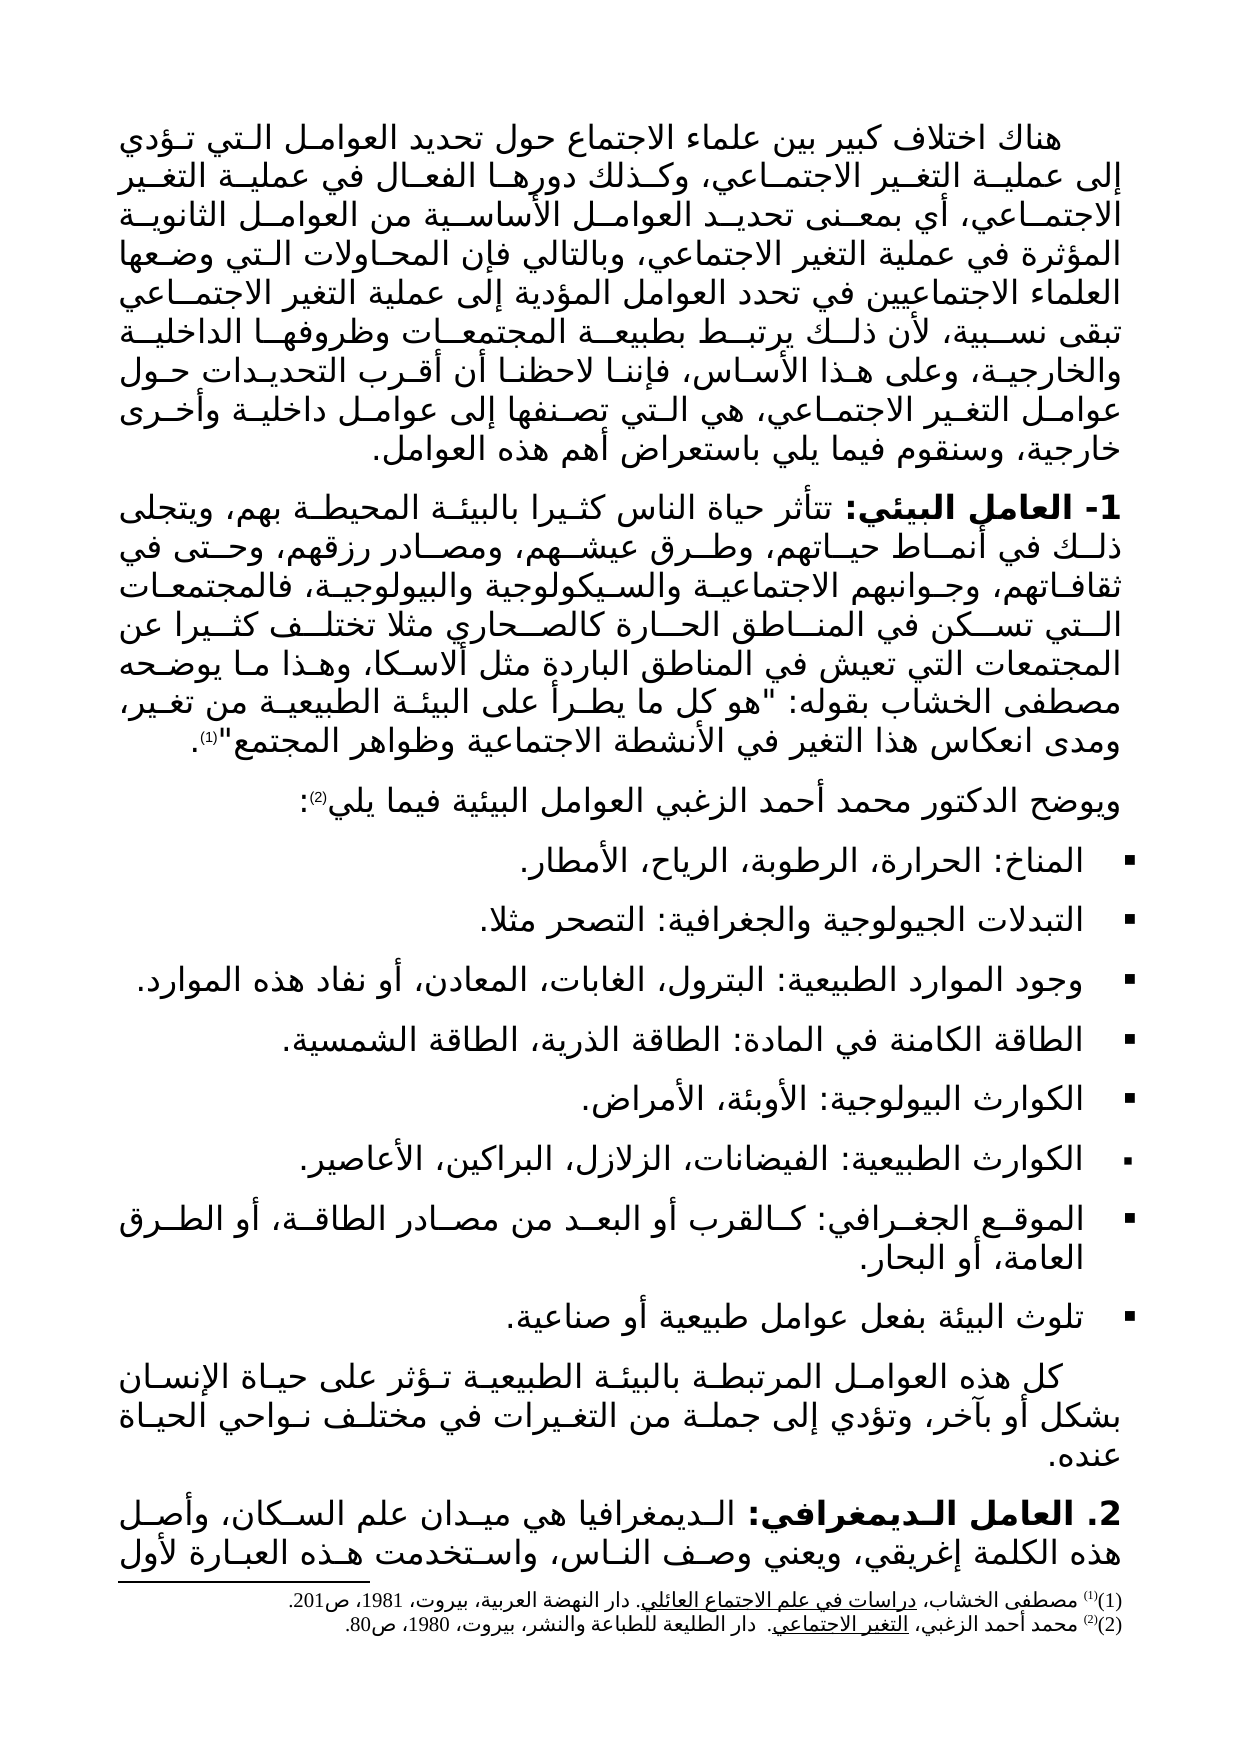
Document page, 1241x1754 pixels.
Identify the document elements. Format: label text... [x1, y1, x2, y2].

text (2) محمد أحمد الزغبي، التغير الاجتماعي. دار الطليعة للطباعة والنشر، بيروت، 1980، ص80. [118, 1612, 1122, 1636]
list كل هذه العوامل المرتبطة بالبيئة الطبيعية تؤثر على حياة الإنسان بشكل أو بآخر، وتؤدي إلى جملة من التغيرات في مختلف نواحي الحياة عنده. [118, 1357, 1122, 1474]
list الكوارث الطبيعية: الفيضانات، الزلازل، البراكين، الأعاصير. [118, 1139, 1122, 1178]
list التبدلات الجيولوجية والجغرافية: التصحر مثلا. [118, 901, 1122, 940]
list الطاقة الكامنة في المادة: الطاقة الذرية، الطاقة الشمسية. [118, 1020, 1122, 1059]
text (1) مصطفى الخشاب، دراسات في علم الاجتماع العائلي. دار النهضة العربية، بيروت، 1981، ص201. [118, 1588, 1122, 1612]
list الكوارث البيولوجية: الأوبئة، الأمراض. [118, 1080, 1122, 1119]
list تلوث البيئة بفعل عوامل طبيعية أو صناعية. [118, 1298, 1122, 1337]
text ويوضح الدكتور محمد أحمد الزغبي العوامل البيئية فيما يلي: [118, 781, 1122, 820]
list وجود الموارد الطبيعية: البترول، الغابات، المعادن، أو نفاد هذه الموارد. [118, 961, 1122, 999]
list الموقع الجغرافي: كالقرب أو البعد من مصادر الطاقة، أو الطرق العامة، أو البحار. [118, 1199, 1122, 1277]
text هناك اختلاف كبير بين علماء الاجتماع حول تحديد العوامل التي تؤدي إلى عملية التغير الاجتماعي، وكذلك دورها الفعال في عملية التغير الاجتماعي، أي بمعنى تحديد العوامل الأساسية من العوامل الثانوية المؤثرة في عملية التغير الاجتماعي، وبالتالي فإن المحاولات التي وضعها العلماء الاجتماعيين في تحدد العوامل المؤدية إلى عملية التغير الاجتماعي تبقى نسبية، لأن ذلك يرتبط بطبيعة المجتمعات وظروفها الداخلية والخارجية، وعلى هذا الأساس، فإننا لاحظنا أن أقرب التحديدات حول عوامل التغير الاجتماعي، هي التي تصنفها إلى عوامل داخلية وأخرى خارجية، وسنقوم فيما يلي باستعراض أهم هذه العوامل. [118, 118, 1122, 468]
text 1- العامل البيئي: تتأثر حياة الناس كثيرا بالبيئة المحيطة بهم، ويتجلى ذلك في أنماط حياتهم، وطرق عيشهم، ومصادر رزقهم، وحتى في ثقافاتهم، وجوانبهم الاجتماعية والسيكولوجية والبيولوجية، فالمجتمعات التي تسكن في المناطق الحارة كالصحاري مثلا تختلف كثيرا عن المجتمعات التي تعيش في المناطق الباردة مثل ألاسكا، وهذا ما يوضحه مصطفى الخشاب بقوله: "هو كل ما يطرأ على البيئة الطبيعية من تغير، ومدى انعكاس هذا التغير في الأنشطة الاجتماعية وظواهر المجتمع". [118, 489, 1122, 761]
text 2. العامل الديمغرافي: الديمغرافيا هي ميدان علم السكان، وأصل هذه الكلمة إغريقي، ويعني وصف الناس، واستخدمت هذه العبارة لأول مرة من قبل العالم البلجيكي "أسيل غيار" في كتابه مبادئ الإحصاء البشري أو الديمغرافيا المقارنة سنة 1855. ويرى كل من هوسر ودانكن (Hauser & Duncan) أن الديمغرافيا في إطارها الضيق مرادفة للتحليل الديمغرافي، وفي إطارها الواسع تتضمن دراسة كل من التحليل الديمغرافي والدراسات السكانية. ينحصر التحليل الديمغرافي في دراسة عناصر التباين السكاني والتغير الذي يطرأ عليها. أما الدراسات السكانية فلا تقتصر على المتغيرات الديمغرافية فحسب، وإنما تشمل إلى جانب ذلك أيضا دراسة التأثيرات المتبادلة بين المتغيرات السكانية وبين المتغيرات غير السكانية، كالاجتماعية، الاقتصادية، السياسية، البيولوجية، الوراثية والجغرافية وما شابه ذلك. وبعبارة أدق تشتمل الدراسات السكانية العوامل المحددة للاتجاهات السكانية والنتائج المترتبة عليها، ولا تقتصر الدراسات السكانية لهذه المتغيرات على وضعها الراهن فقط، وإنما تتناول بالوصف والتحليل وضعها في الماضي والمستقبل وتستقصي التغيرات التي طرأت عليها في الماضي والتغيرات المتوقعة في المستقبل نتيجة التأثير المتبادل بينها وبين المتغيرات الأخرى. [118, 1495, 1122, 1573]
list المناخ: الحرارة، الرطوبة، الرياح، الأمطار. [118, 841, 1122, 880]
